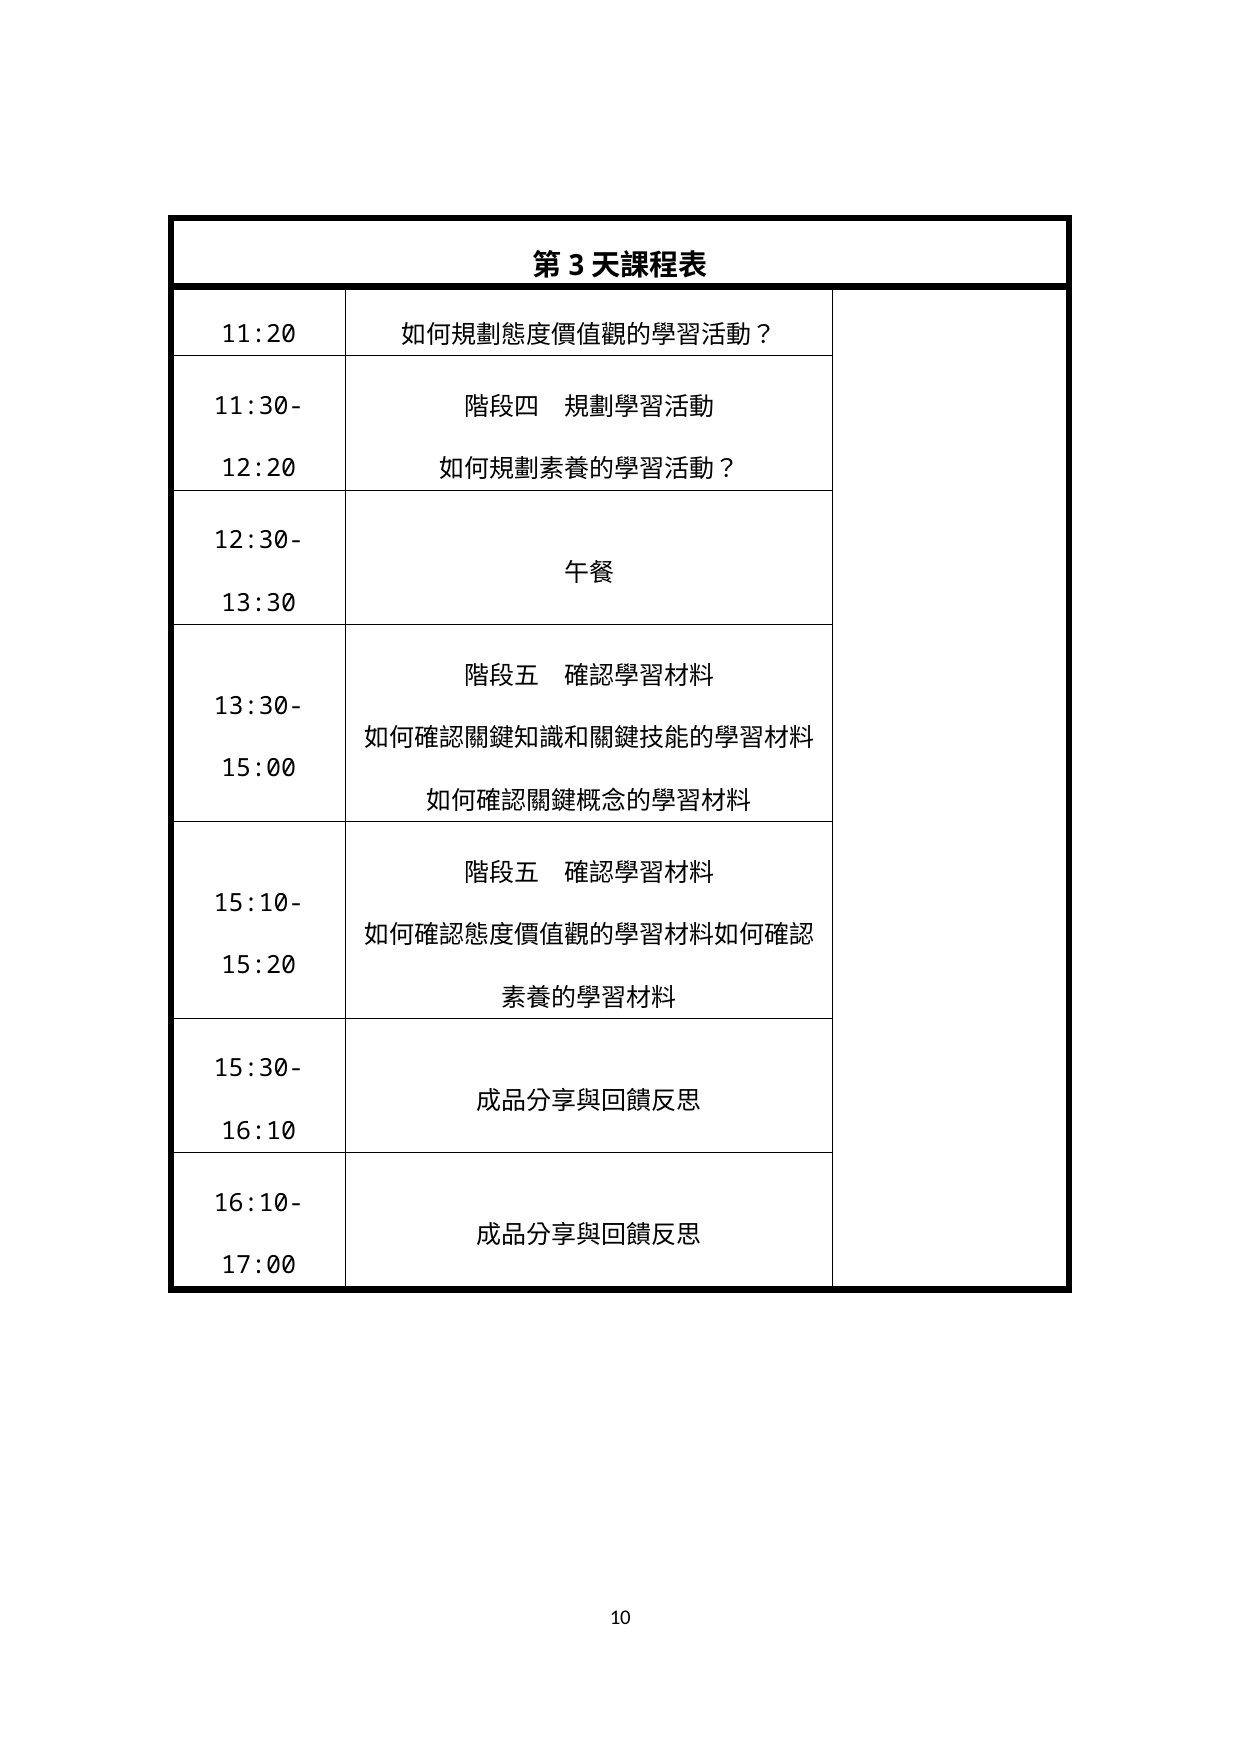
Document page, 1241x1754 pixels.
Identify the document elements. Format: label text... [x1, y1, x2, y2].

table_cell 15:30-16:10 [174, 1019, 345, 1152]
table_header 第3天課程表 [174, 221, 1066, 283]
table_cell 午餐 [346, 491, 832, 624]
table_cell 13:30-15:00 [174, 625, 345, 821]
table_cell 階段五 確認學習材料 如何確認關鍵知識和關鍵技能的學習材料如何確認關鍵概念的學習材料 [346, 625, 832, 821]
table_cell 11:30-12:20 [174, 356, 345, 489]
table_cell 成品分享與回饋反思 [346, 1153, 832, 1286]
table_cell 成品分享與回饋反思 [346, 1019, 832, 1152]
table_cell 階段四 規劃學習活動 如何規劃素養的學習活動？ [346, 356, 832, 489]
table_cell 15:10-15:20 [174, 822, 345, 1018]
table_cell [833, 290, 1066, 1286]
table_cell 11:20 [174, 290, 345, 355]
table_cell 如何規劃態度價值觀的學習活動？ [346, 290, 832, 355]
table_cell 階段五 確認學習材料 如何確認態度價值觀的學習材料如何確認素養的學習材料 [346, 822, 832, 1018]
table_cell 16:10-17:00 [174, 1153, 345, 1286]
table_cell 12:30-13:30 [174, 491, 345, 624]
